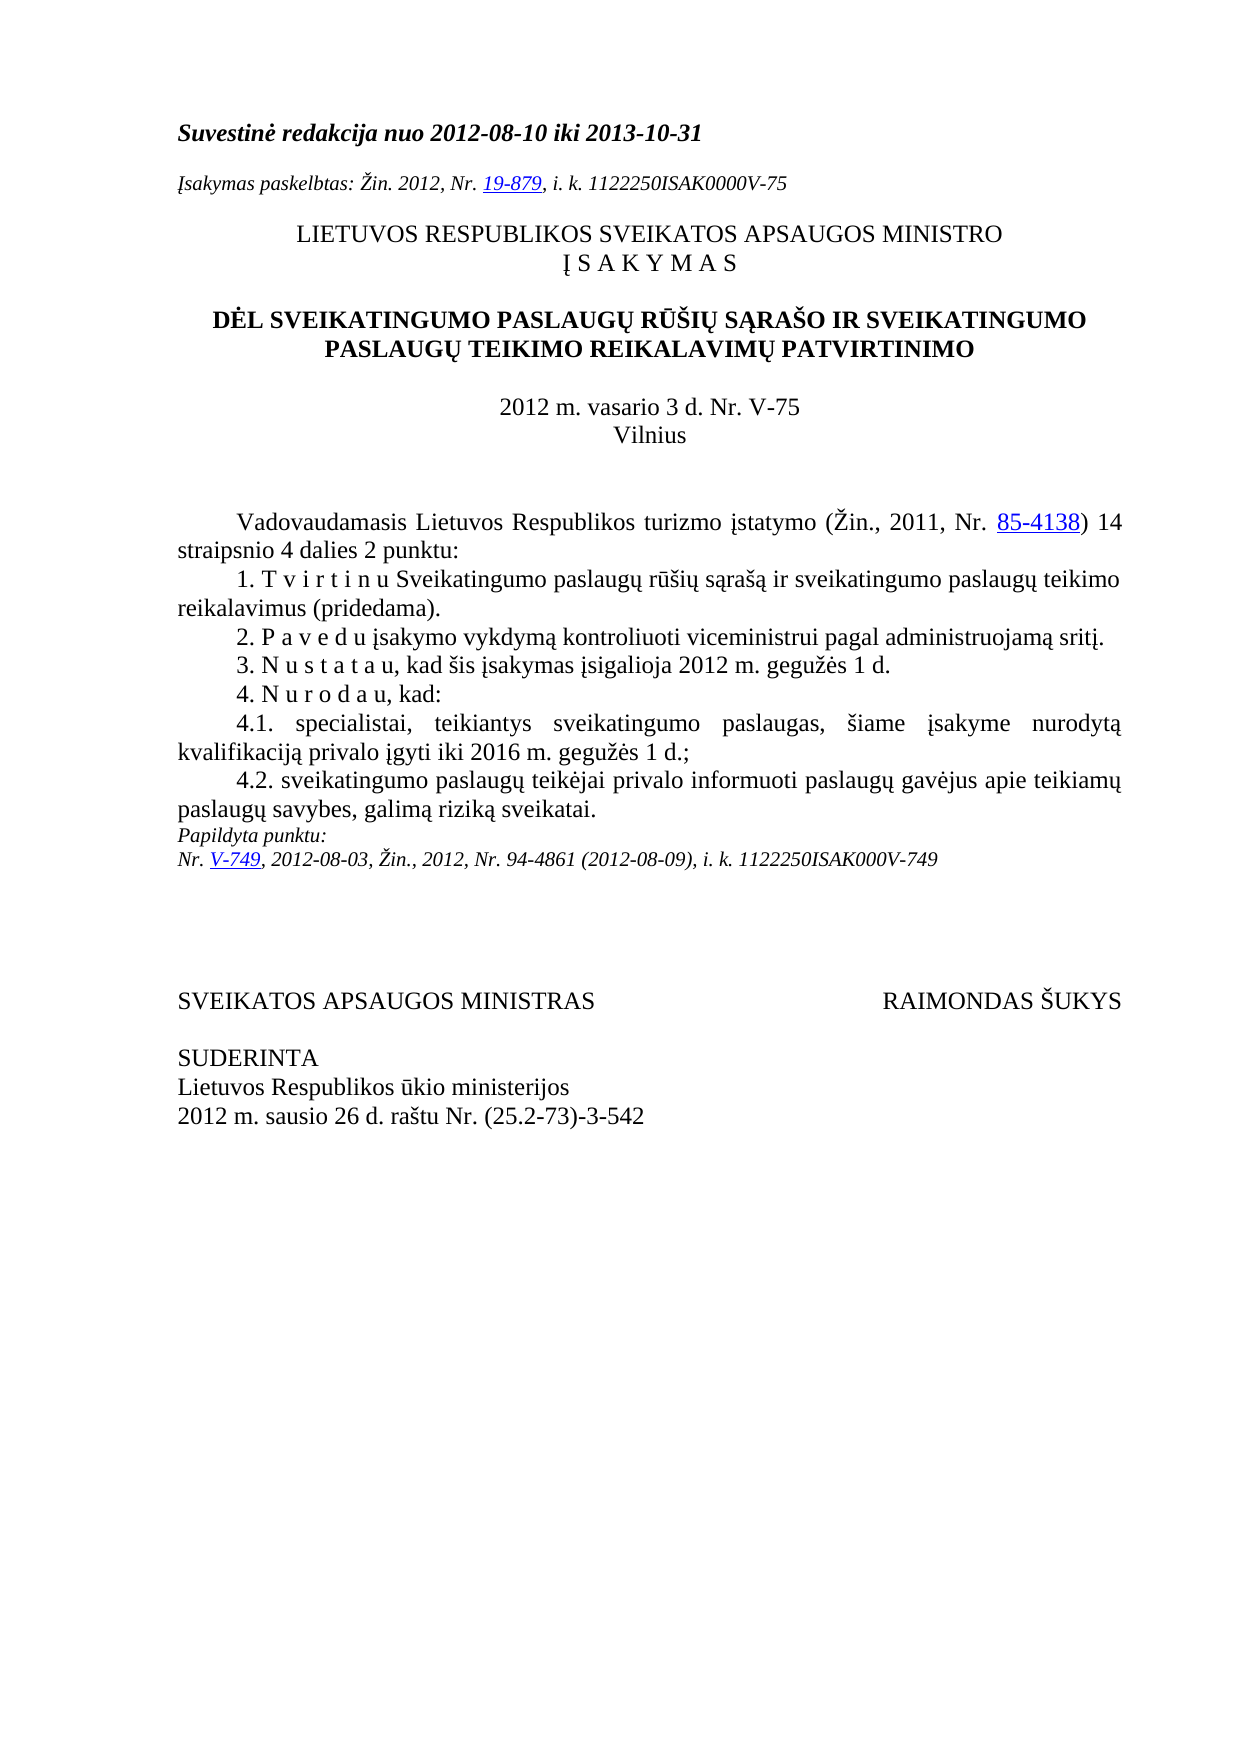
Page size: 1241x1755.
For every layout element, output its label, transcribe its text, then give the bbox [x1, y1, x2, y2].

text Suvestinė redakcija nuo 2012-08-10 iki 2013-10-31 [177, 118, 1122, 147]
text 2012 m. sausio 26 d. raštu Nr. (25.2-73)-3-542 [177, 1101, 1122, 1130]
text 4.1. specialistai, teikiantys sveikatingumo paslaugas, šiame įsakyme nurodytą kvalifikaciją privalo įgyti iki 2016 m. gegužės 1 d.; [177, 708, 1122, 765]
text LIETUVOS RESPUBLIKOS SVEIKATOS APSAUGOS MINISTRO [177, 219, 1122, 248]
text 2. P a v e d u įsakymo vykdymą kontroliuoti viceministrui pagal administruojamą sritį. [177, 622, 1122, 650]
text Lietuvos Respublikos ūkio ministerijos [177, 1072, 1122, 1101]
text 2012 m. vasario 3 d. Nr. V-75 [177, 392, 1122, 420]
text DĖL SVEIKATINGUMO PASLAUGŲ RŪŠIŲ SĄRAŠO IR SVEIKATINGUMO PASLAUGŲ TEIKIMO REIKALAVIMŲ PATVIRTINIMO [177, 305, 1122, 363]
text 3. N u s t a t a u, kad šis įsakymas įsigalioja 2012 m. gegužės 1 d. [177, 650, 1122, 679]
text Vilnius [177, 420, 1122, 449]
text SUDERINTA [177, 1043, 1122, 1072]
text Į S A K Y M A S [177, 248, 1122, 277]
text 1. T v i r t i n u Sveikatingumo paslaugų rūšių sąrašą ir sveikatingumo paslaugų teikimo reikalavimus (pridedama). [177, 564, 1122, 622]
text Vadovaudamasis Lietuvos Respublikos turizmo įstatymo (Žin., 2011, Nr. 85-4138) 14 straipsnio 4 dalies 2 punktu: [177, 507, 1122, 564]
text Įsakymas paskelbtas: Žin. 2012, Nr. 19-879, i. k. 1122250ISAK0000V-75 [177, 171, 1122, 195]
text Nr. V-749, 2012-08-03, Žin., 2012, Nr. 94-4861 (2012-08-09), i. k. 1122250ISAK000V-749 [177, 847, 1122, 871]
text Papildyta punktu: [177, 823, 1122, 847]
text SVEIKATOS APSAUGOS MINISTRAS RAIMONDAS ŠUKYS [177, 986, 1122, 1015]
text 4.2. sveikatingumo paslaugų teikėjai privalo informuoti paslaugų gavėjus apie teikiamų paslaugų savybes, galimą riziką sveikatai. [177, 765, 1122, 823]
text 4. N u r o d a u, kad: [177, 679, 1122, 708]
